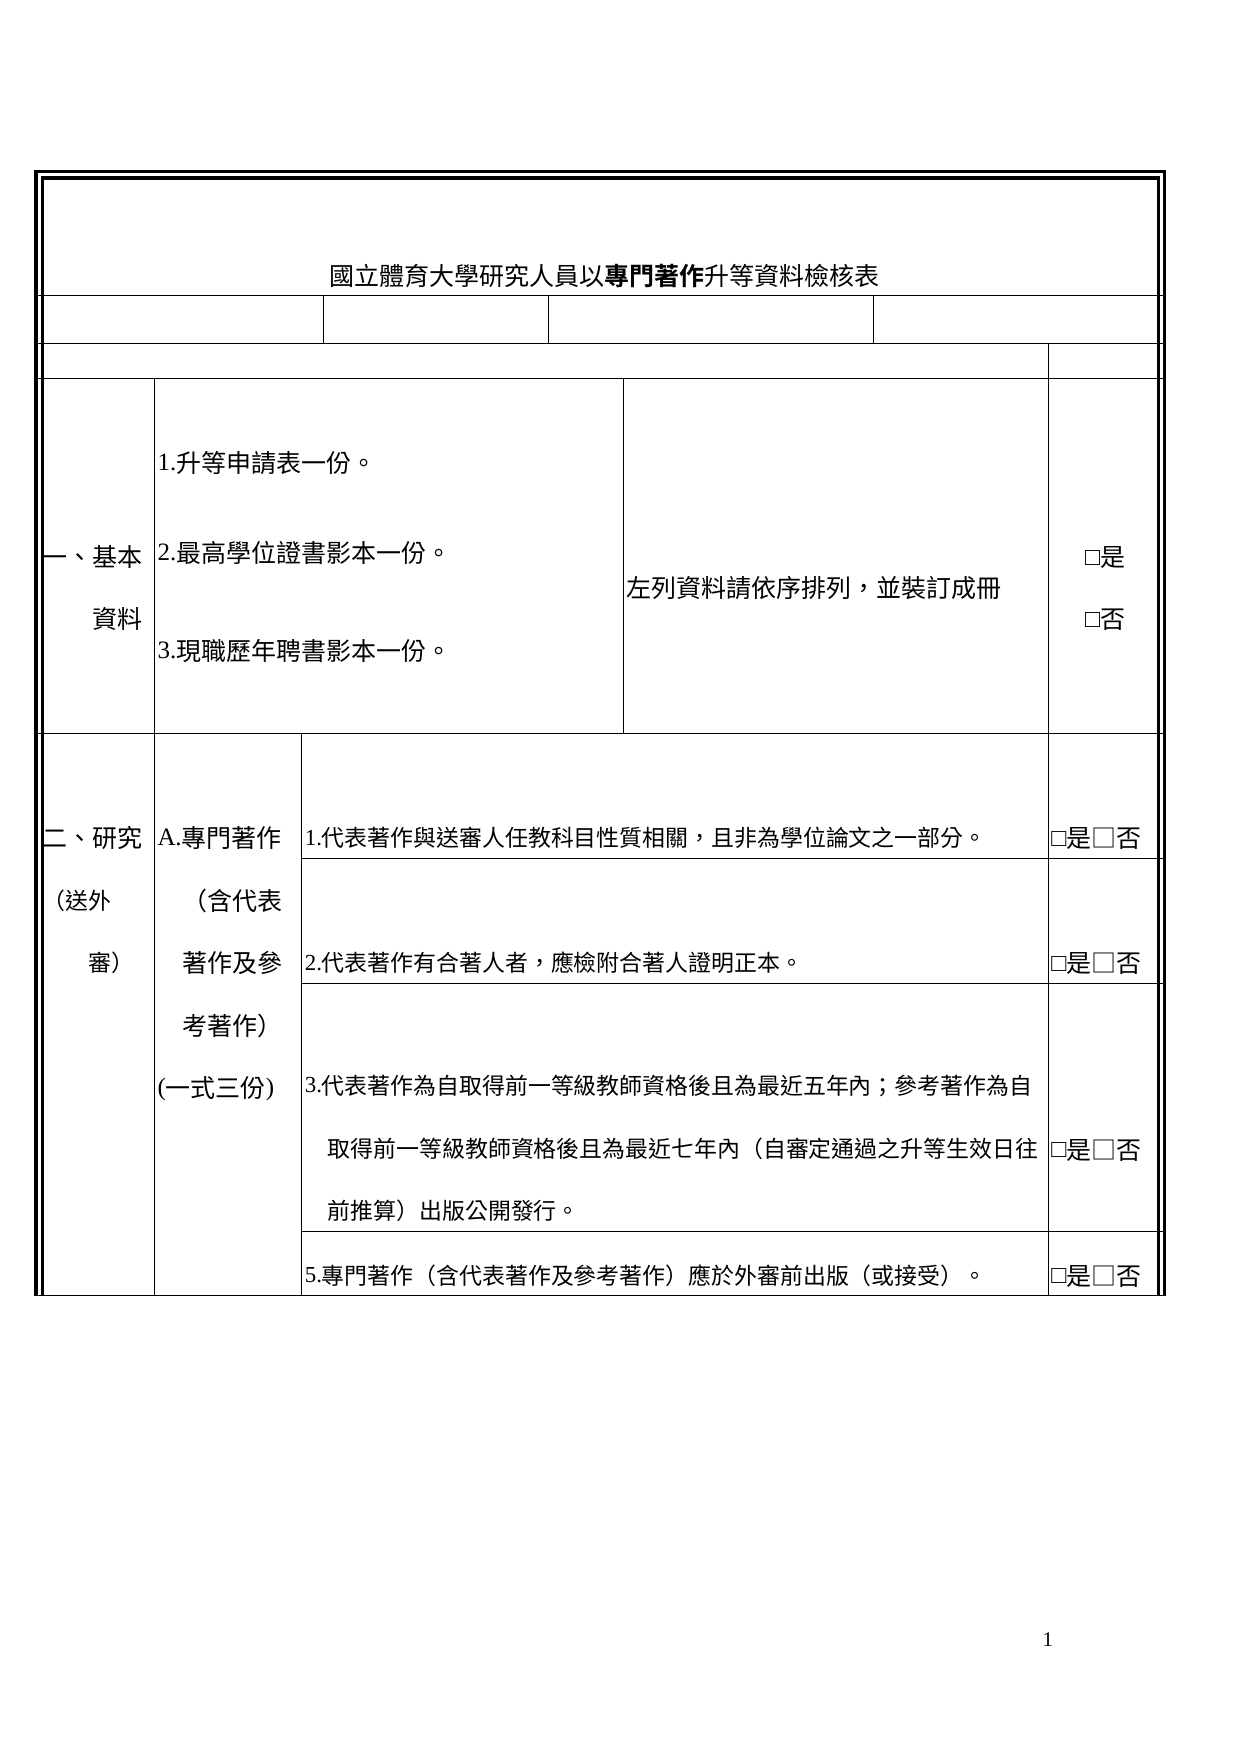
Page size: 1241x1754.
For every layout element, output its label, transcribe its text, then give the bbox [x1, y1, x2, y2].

table_cell 2.代表著作有合著人者，應檢附合著人證明正本。 [302, 859, 1048, 983]
table_cell 1.升等申請表一份。 2.最高學位證書影本一份。 3.現職歷年聘書影本一份。 [155, 379, 623, 733]
table_cell 職稱： [324, 296, 548, 343]
table_cell 5.專門著作（含代表著作及參考著作）應於外審前出版（或接受）。 [302, 1232, 1048, 1295]
table_cell 擬升等職別： [549, 296, 873, 343]
table_cell □是□否 [1049, 1232, 1157, 1295]
table_cell □是□否 [1049, 984, 1157, 1231]
table_cell 資 料 名 稱 [44, 344, 1048, 378]
table_cell 一、基本資料 [44, 379, 154, 733]
table_cell □是□否 [1049, 859, 1157, 983]
table_cell 1.代表著作與送審人任教科目性質相關，且非為學位論文之一部分。 [302, 734, 1048, 858]
table_cell □是□否 [1049, 734, 1157, 858]
table_cell 左列資料請依序排列，並裝訂成冊 [624, 379, 1048, 733]
table_cell 3.代表著作為自取得前一等級教師資格後且為最近五年內；參考著作為自取得前一等級教師資格後且為最近七年內（自審定通過之升等生效日往前推算）出版公開發行。 [302, 984, 1048, 1231]
table_cell 姓名： [44, 296, 323, 343]
table_cell 擬升等時間： 年 月 [874, 296, 1157, 343]
table_cell 是否檢齊 [1049, 344, 1157, 378]
table_cell A.專門著作（含代表著作及參考著作） (一式三份) [155, 734, 301, 1295]
table_header 國立體育大學研究人員以專門著作升等資料檢核表 [39, 173, 1161, 295]
table_cell □是 □否 [1049, 379, 1157, 733]
table_cell 二、研究 （送外審） [44, 734, 154, 1295]
